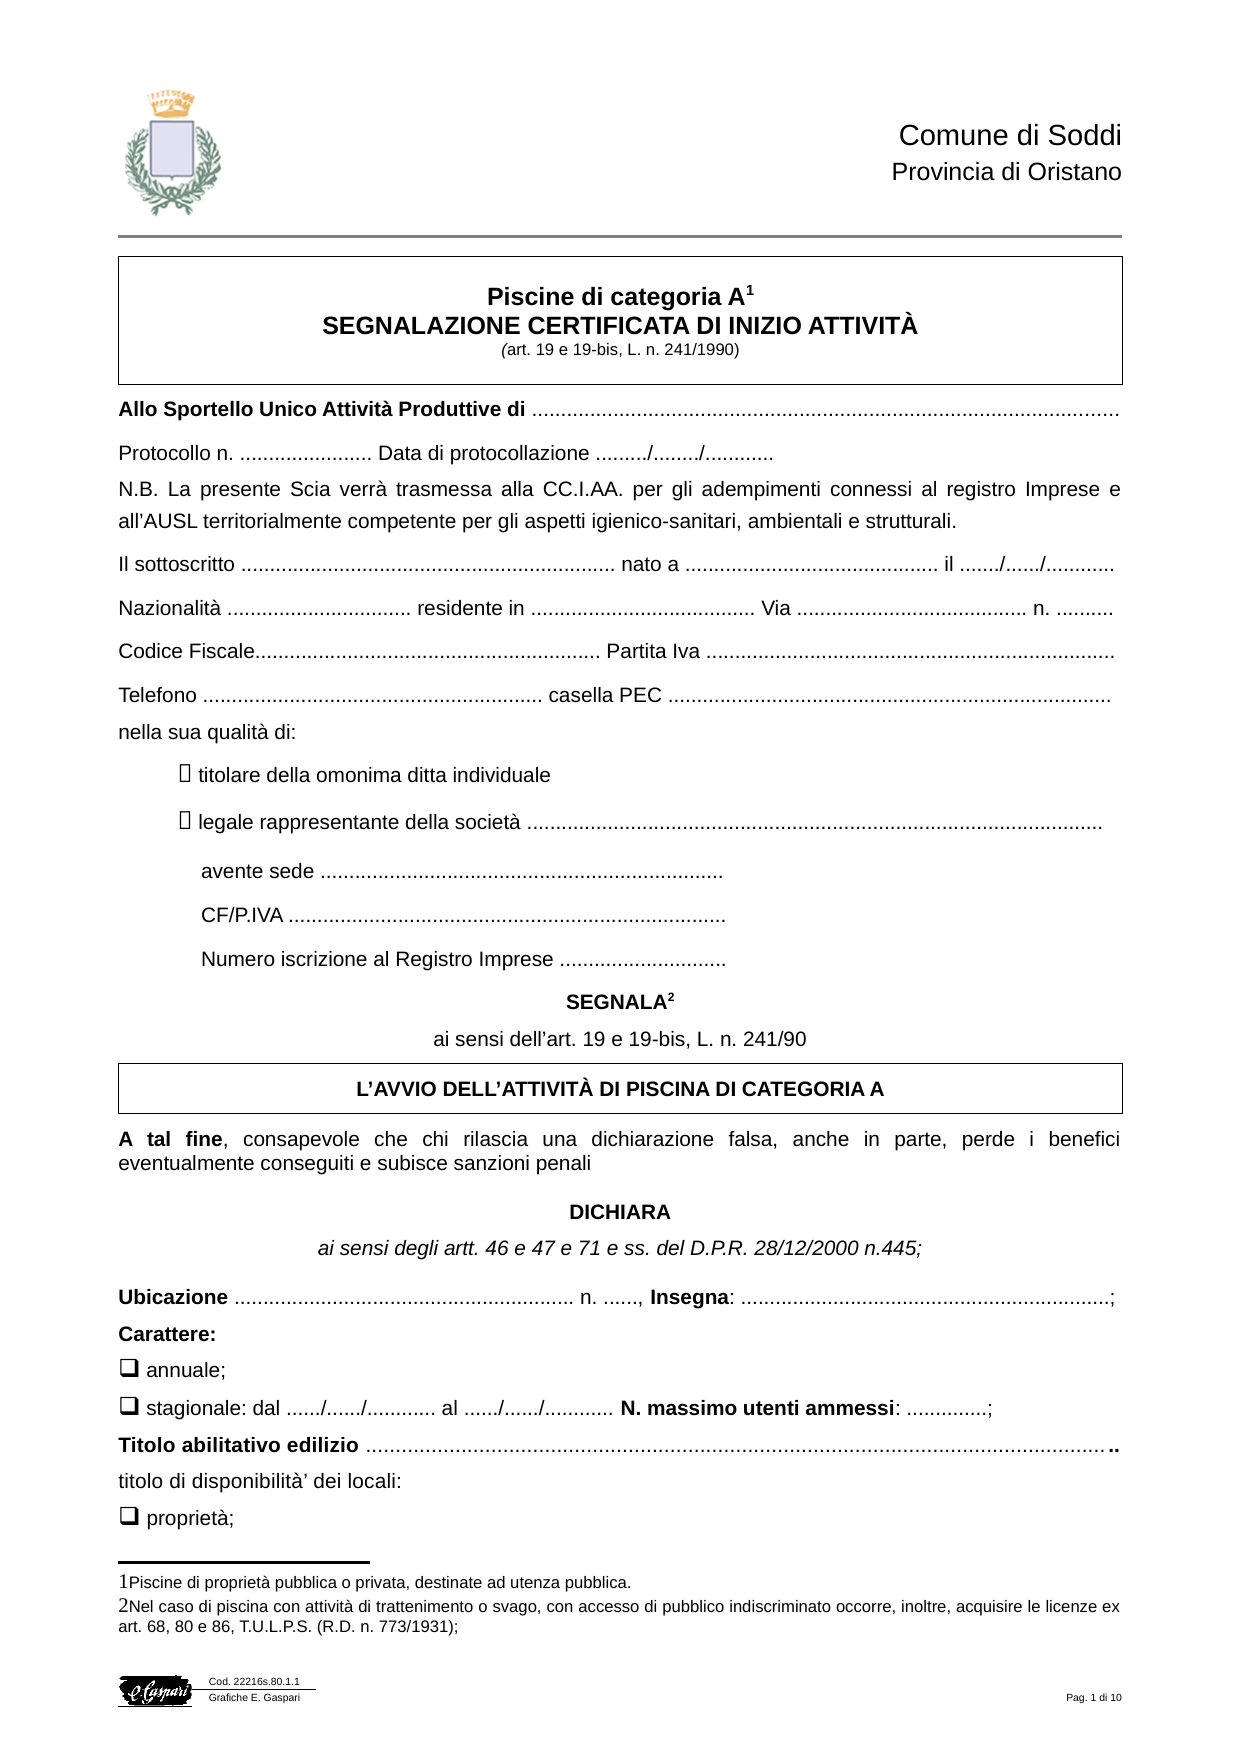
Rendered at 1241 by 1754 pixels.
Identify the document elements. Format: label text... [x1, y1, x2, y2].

text Protocollo n. ....................... Data di protocollazione ........./......../............ [118, 441, 1122, 465]
text avente sede ...................................................................... [201, 859, 1122, 883]
text ai sensi dell’art. 19 e 19-bis, L. n. 241/90 [118, 1027, 1122, 1051]
text DICHIARA [118, 1199, 1122, 1223]
text nella sua qualità di: [118, 719, 1122, 743]
text Nazionalità ................................ residente in ....................................... Via ........................................ n. .......... [118, 596, 1122, 620]
text Titolo abilitativo edilizio .............................................................................................................................. [118, 1433, 1122, 1457]
text CF/P.IVA ............................................................................ [201, 903, 1122, 927]
table_header L’AVVIO DELL’ATTIVITÀ DI PISCINA DI CATEGORIA A [119, 1064, 1122, 1113]
text SEGNALA [118, 990, 1122, 1014]
text Il sottoscritto ................................................................. nato a ............................................ il ......./....../............ [118, 552, 1122, 576]
text Comune di Soddi [118, 118, 1122, 152]
text N.B. La presente Scia verrà trasmessa alla CC.I.AA. per gli adempimenti connessi al registro Imprese e all’AUSL territorialmente competente per gli aspetti igienico-sanitari, ambientali e strutturali. [118, 477, 1122, 532]
picture [122, 87, 224, 118]
text Telefono ........................................................... casella PEC ............................................................................. [118, 683, 1122, 707]
text A tal fine, consapevole che chi rilascia una dichiarazione falsa, anche in parte, perde i benefici eventualmente conseguiti e subisce sanzioni penali [118, 1127, 1122, 1174]
text ai sensi degli artt. 46 e 47 e 71 e ss. del D.P.R. 28/12/2000 n.445; [118, 1236, 1122, 1260]
table_header Piscine di categoria A SEGNALAZIONE CERTIFICATA DI INIZIO ATTIVITÀ (art. 19 e 19-bis, L. n. 241/1990) [119, 257, 1122, 384]
text Provincia di Oristano [118, 157, 1122, 185]
text  titolare della omonima ditta individuale [177, 756, 1122, 790]
text Allo Sportello Unico Attività Produttive di [118, 397, 1122, 421]
text Ubicazione ........................................................... n. ......, Insegna: ................................................................; [118, 1285, 1122, 1309]
picture [118, 1674, 192, 1706]
text Codice Fiscale............................................................ Partita Iva ....................................................................... [118, 639, 1122, 663]
text  proprietà; [118, 1506, 1122, 1531]
text  stagionale: dal ....../....../............ al ....../....../............ N. massimo utenti ammessi: ..............; [118, 1395, 1122, 1420]
text Nel caso di piscina con attività di trattenimento o svago, con accesso di pubblico indiscriminato occorre, inoltre, acquisire le licenze ex art. 68, 80 e 86, T.U.L.P.S. (R.D. n. 773/1931); [118, 1593, 1122, 1636]
text Carattere: [118, 1321, 1122, 1345]
text  annuale; [118, 1358, 1122, 1383]
picture [122, 185, 224, 219]
text Numero iscrizione al Registro Imprese ............................. [201, 947, 1122, 971]
picture [122, 152, 224, 157]
text  legale rappresentante della società .................................................................................................... [177, 802, 1122, 837]
text titolo di disponibilità’ dei locali: [118, 1469, 1122, 1493]
